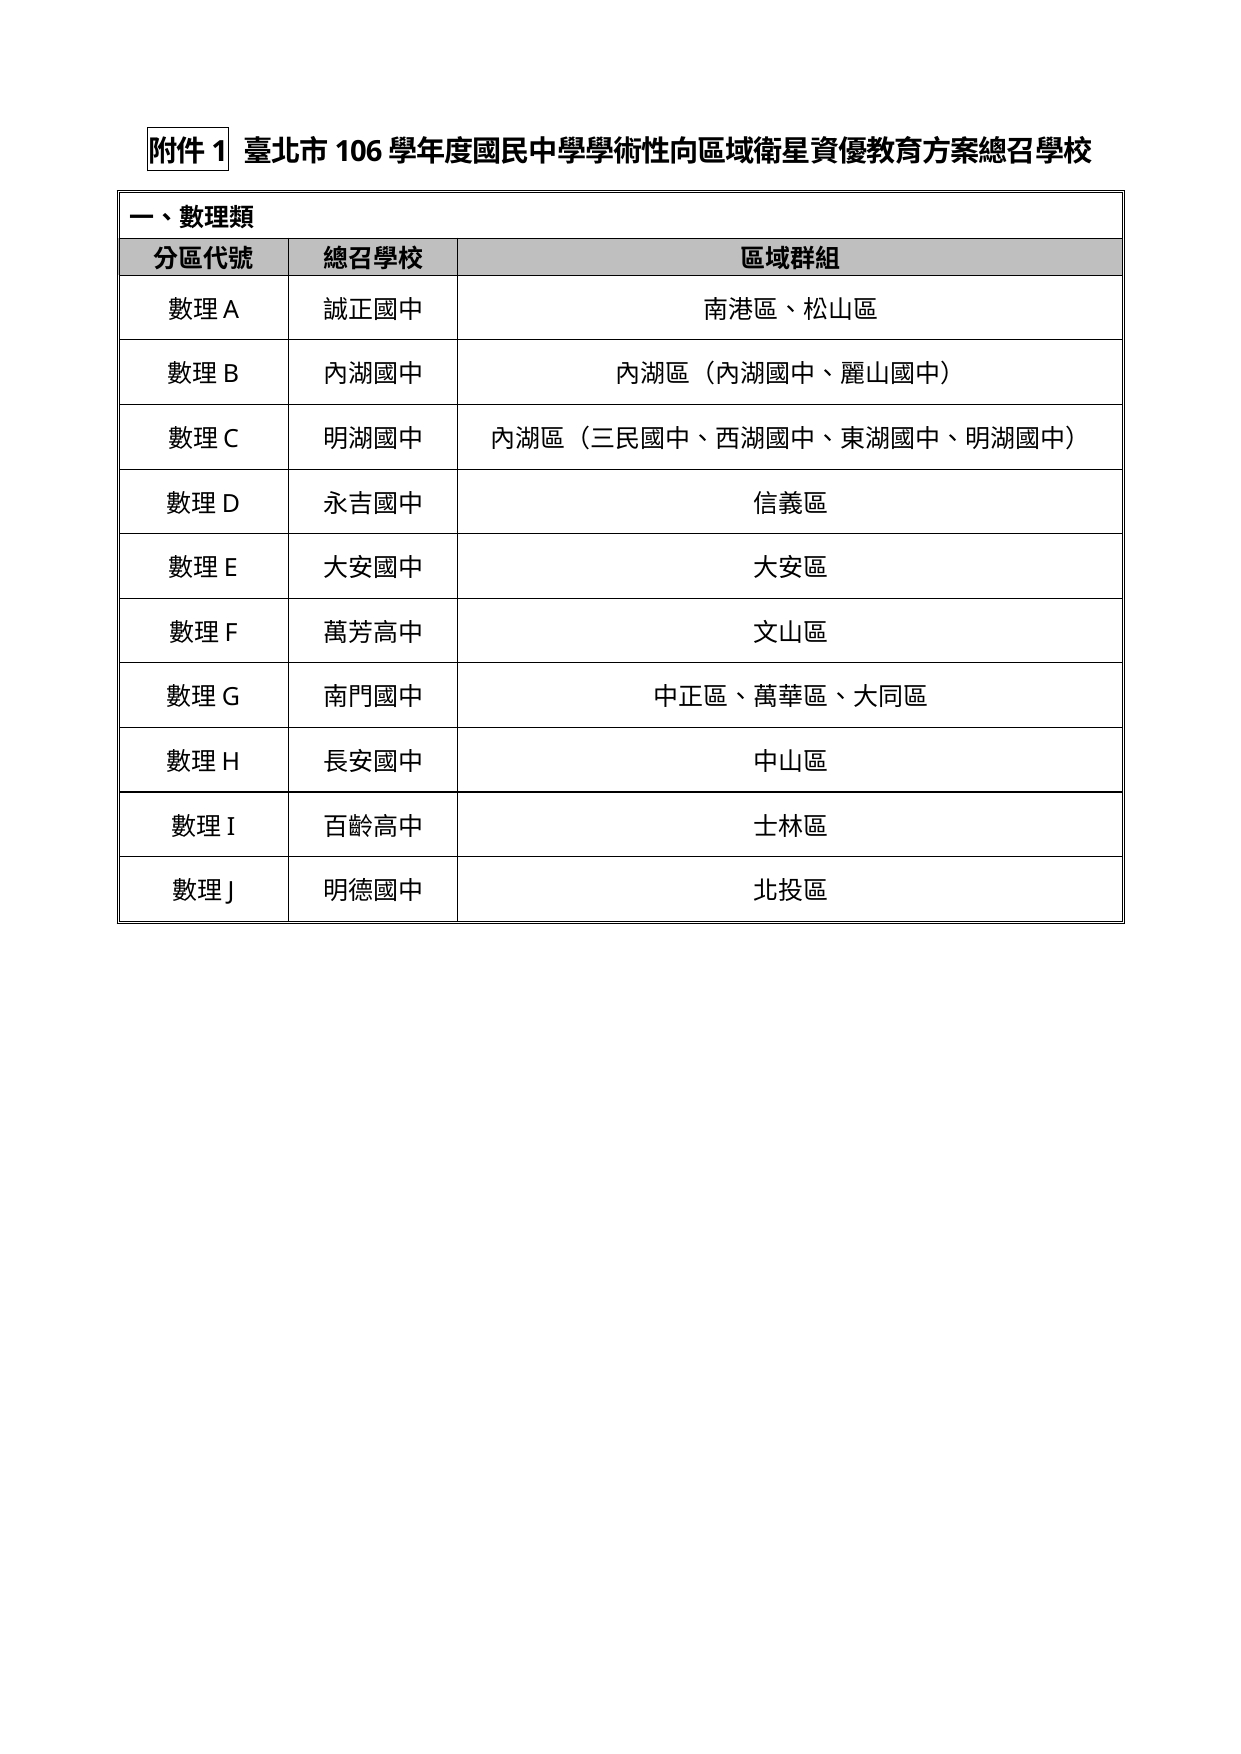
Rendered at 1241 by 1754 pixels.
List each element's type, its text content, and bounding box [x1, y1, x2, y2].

table_cell 大安區 [458, 534, 1122, 598]
text 附件1 [148, 128, 228, 170]
table_cell 總召學校 [289, 239, 457, 275]
table_cell 永吉國中 [289, 470, 457, 533]
table_cell 南門國中 [289, 663, 457, 727]
table_cell 內湖區（內湖國中、麗山國中） [458, 340, 1122, 404]
table_cell 北投區 [458, 857, 1122, 921]
table_cell 文山區 [458, 599, 1122, 662]
table_cell 百齡高中 [289, 793, 457, 856]
table_cell 數理I [120, 793, 288, 856]
table_cell 誠正國中 [289, 276, 457, 339]
table_cell 分區代號 [120, 239, 288, 275]
table_cell 明湖國中 [289, 405, 457, 468]
table_cell 中山區 [458, 728, 1122, 791]
table_cell 內湖國中 [289, 340, 457, 404]
table_cell 大安國中 [289, 534, 457, 598]
table_cell 長安國中 [289, 728, 457, 791]
table_cell 數理F [120, 599, 288, 662]
table_cell 明德國中 [289, 857, 457, 921]
table_cell 數理J [120, 857, 288, 921]
table_cell 數理B [120, 340, 288, 404]
table_cell 士林區 [458, 793, 1122, 856]
table_cell 數理H [120, 728, 288, 791]
table_cell 數理C [120, 405, 288, 468]
table_cell 南港區、松山區 [458, 276, 1122, 339]
table_cell 萬芳高中 [289, 599, 457, 662]
table_cell 區域群組 [458, 239, 1122, 275]
table_cell 數理D [120, 470, 288, 533]
table_cell 信義區 [458, 470, 1122, 533]
table_cell 內湖區（三民國中、西湖國中、東湖國中、明湖國中） [458, 405, 1122, 468]
text 臺北市106學年度國民中學學術性向區域衛星資優教育方案總召學校 [229, 127, 1122, 171]
table_cell 數理E [120, 534, 288, 598]
table_header 一、數理類 [120, 193, 1122, 237]
table_cell 數理G [120, 663, 288, 727]
table_cell 數理A [120, 276, 288, 339]
text [118, 127, 147, 171]
table_cell 中正區、萬華區、大同區 [458, 663, 1122, 727]
